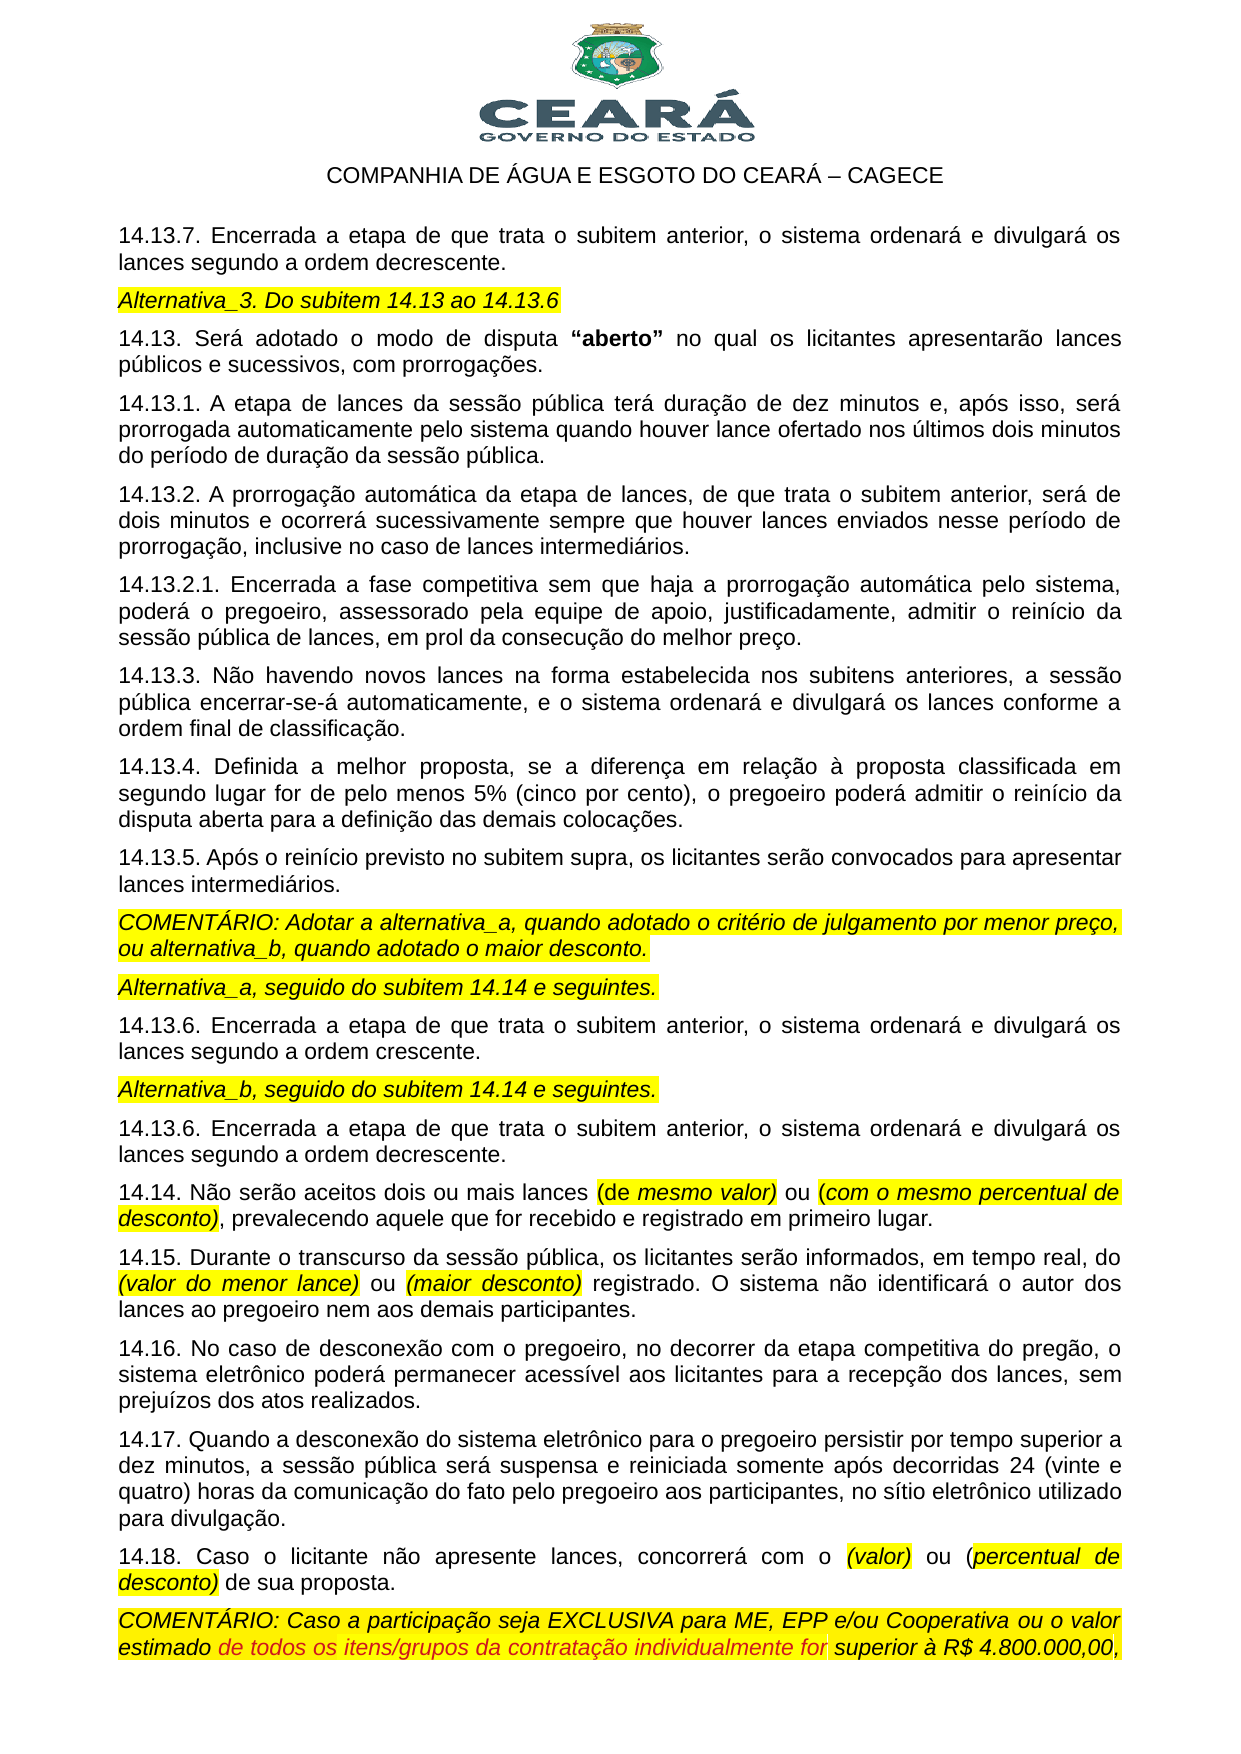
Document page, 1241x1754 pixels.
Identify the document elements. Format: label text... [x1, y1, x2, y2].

text 14.15. Durante o transcurso da sessão pública, os licitantes serão informados, em tempo real, do (valor do menor lance) ou (maior desconto) registrado. O sistema não identificará o autor dos lances ao pregoeiro nem aos demais participantes. [118, 1244, 1122, 1323]
text 14.13.6. Encerrada a etapa de que trata o subitem anterior, o sistema ordenará e divulgará os lances segundo a ordem decrescente. [118, 1114, 1122, 1167]
text Alternativa_3. Do subitem 14.13 ao 14.13.6 [118, 287, 1122, 313]
text 14.13.5. Após o reinício previsto no subitem supra, os licitantes serão convocados para apresentar lances intermediários. [118, 844, 1122, 897]
text 14.13. Será adotado o modo de disputa “aberto” no qual os licitantes apresentarão lances públicos e sucessivos, com prorrogações. [118, 325, 1122, 378]
text Alternativa_a, seguido do subitem 14.14 e seguintes. [118, 973, 1122, 1000]
text COMENTÁRIO: Caso a participação seja EXCLUSIVA para ME, EPP e/ou Cooperativa ou o valor estimado de todos os itens/grupos da contratação individualmente for superior à R$ 4.800.000,00, [118, 1607, 1122, 1660]
text 14.13.2.1. Encerrada a fase competitiva sem que haja a prorrogação automática pelo sistema, poderá o pregoeiro, assessorado pela equipe de apoio, justificadamente, admitir o reinício da sessão pública de lances, em prol da consecução do melhor preço. [118, 571, 1122, 651]
text 14.13.3. Não havendo novos lances na forma estabelecida nos subitens anteriores, a sessão pública encerrar-se-á automaticamente, e o sistema ordenará e divulgará os lances conforme a ordem final de classificação. [118, 662, 1122, 741]
text 14.13.6. Encerrada a etapa de que trata o subitem anterior, o sistema ordenará e divulgará os lances segundo a ordem crescente. [118, 1012, 1122, 1064]
text 14.14. Não serão aceitos dois ou mais lances (de mesmo valor) ou (com o mesmo percentual de desconto), prevalecendo aquele que for recebido e registrado em primeiro lugar. [118, 1179, 1122, 1232]
text 14.13.1. A etapa de lances da sessão pública terá duração de dez minutos e, após isso, será prorrogada automaticamente pelo sistema quando houver lance ofertado nos últimos dois minutos do período de duração da sessão pública. [118, 389, 1122, 469]
text 14.16. No caso de desconexão com o pregoeiro, no decorrer da etapa competitiva do pregão, o sistema eletrônico poderá permanecer acessível aos licitantes para a recepção dos lances, sem prejuízos dos atos realizados. [118, 1334, 1122, 1414]
text 14.13.7. Encerrada a etapa de que trata o subitem anterior, o sistema ordenará e divulgará os lances segundo a ordem decrescente. [118, 222, 1122, 275]
text 14.13.2. A prorrogação automática da etapa de lances, de que trata o subitem anterior, será de dois minutos e ocorrerá sucessivamente sempre que houver lances enviados nesse período de prorrogação, inclusive no caso de lances intermediários. [118, 481, 1122, 559]
picture [453, 19, 782, 145]
text 14.18. Caso o licitante não apresente lances, concorrerá com o (valor) ou (percentual de desconto) de sua proposta. [118, 1543, 1122, 1596]
text 14.13.4. Definida a melhor proposta, se a diferença em relação à proposta classificada em segundo lugar for de pelo menos 5% (cinco por cento), o pregoeiro poderá admitir o reinício da disputa aberta para a definição das demais colocações. [118, 753, 1122, 832]
text COMENTÁRIO: Adotar a alternativa_a, quando adotado o critério de julgamento por menor preço, ou alternativa_b, quando adotado o maior desconto. [118, 909, 1122, 962]
text Alternativa_b, seguido do subitem 14.14 e seguintes. [118, 1076, 1122, 1103]
text 14.17. Quando a desconexão do sistema eletrônico para o pregoeiro persistir por tempo superior a dez minutos, a sessão pública será suspensa e reiniciada somente após decorridas 24 (vinte e quatro) horas da comunicação do fato pelo pregoeiro aos participantes, no sítio eletrônico utilizado para divulgação. [118, 1426, 1122, 1531]
